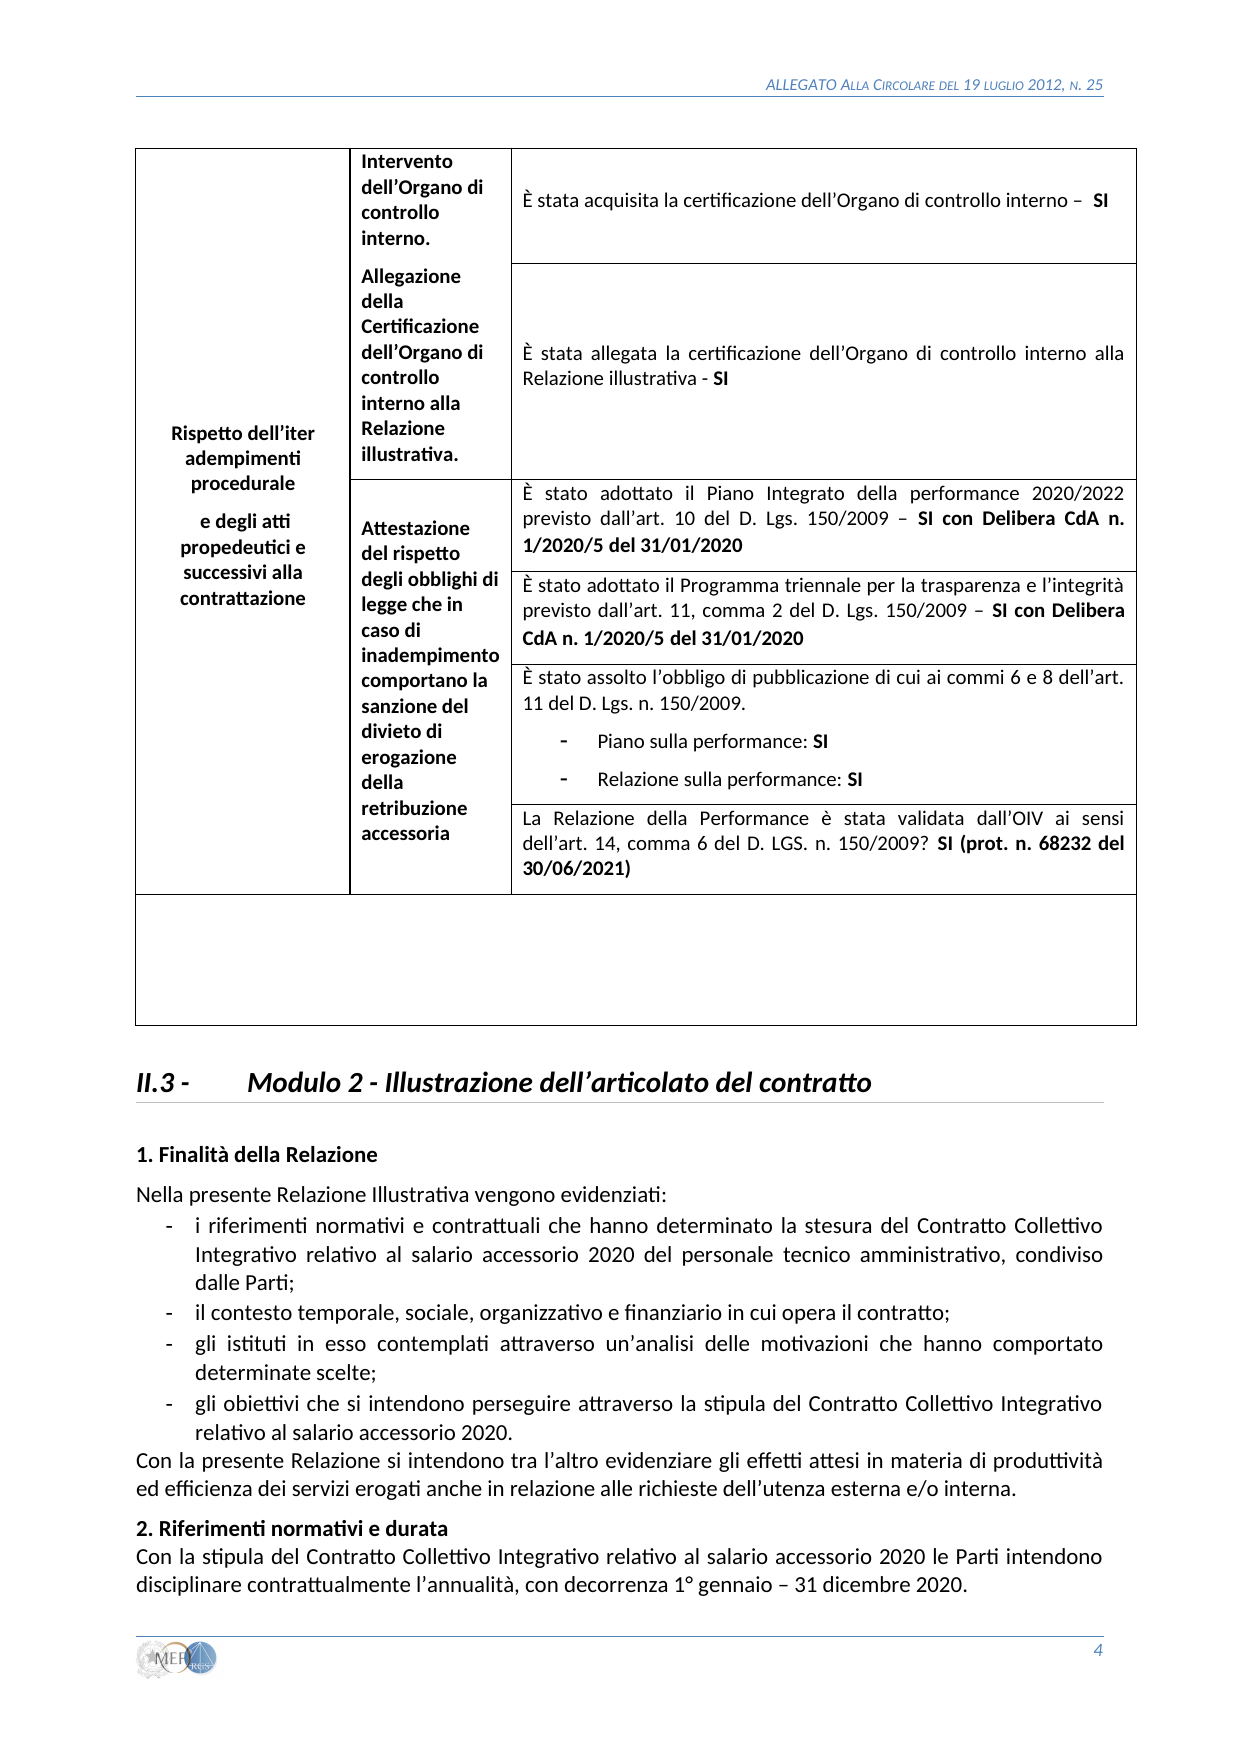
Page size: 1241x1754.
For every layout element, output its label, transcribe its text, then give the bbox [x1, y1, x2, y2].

list i riferimenti normativi e contrattuali che hanno determinato la stesura del Contratto Collettivo Integrativo relativo al salario accessorio 2020 del personale tecnico amministrativo, condiviso dalle Parti; [165, 1209, 1104, 1296]
list gli istituti in esso contemplati attraverso un’analisi delle motivazioni che hanno comportato determinate scelte; [165, 1327, 1104, 1386]
text Con la stipula del Contratto Collettivo Integrativo relativo al salario accessorio 2020 le Parti intendono disciplinare contrattualmente l’annualità, con decorrenza 1° gennaio – 31 dicembre 2020. [136, 1542, 1104, 1598]
text 2. Riferimenti normativi e durata [136, 1514, 1104, 1542]
table_cell È stato assolto l’obbligo di pubblicazione di cui ai commi 6 e 8 dell’art. 11 del D. Lgs. n. 150/2009. Piano sulla performance: SI Relazione sulla performance: SI [512, 665, 1136, 804]
table_cell La Relazione della Performance è stata validata dall’OIV ai sensi dell’art. 14, comma 6 del D. LGS. n. 150/2009? SI (prot. n. 68232 del 30/06/2021) [512, 805, 1136, 893]
text 1. Finalità della Relazione [136, 1140, 1104, 1168]
table_cell Attestazione del rispetto degli obblighi di legge che in caso di inadempimento comportano la sanzione del divieto di erogazione della retribuzione accessoria [351, 480, 511, 893]
table_cell Rispetto dell’iter adempimenti procedurale e degli atti propedeutici e successivi alla contrattazione [136, 149, 349, 893]
table_cell [136, 895, 1136, 1025]
text Nella presente Relazione Illustrativa vengono evidenziati: [136, 1181, 1104, 1209]
list gli obiettivi che si intendono perseguire attraverso la stipula del Contratto Collettivo Integrativo relativo al salario accessorio 2020. [165, 1386, 1104, 1446]
table_cell È stata acquisita la certificazione dell’Organo di controllo interno – SI [512, 149, 1136, 263]
subtitle Modulo 2 - Illustrazione dell’articolato del contratto [136, 1064, 1104, 1102]
text Con la presente Relazione si intendono tra l’altro evidenziare gli effetti attesi in materia di produttività ed efficienza dei servizi erogati anche in relazione alle richieste dell’utenza esterna e/o interna. [136, 1446, 1104, 1502]
table_cell È stata allegata la certificazione dell’Organo di controllo interno alla Relazione illustrativa - SI [512, 264, 1136, 479]
list il contesto temporale, sociale, organizzativo e finanziario in cui opera il contratto; [165, 1296, 1104, 1327]
table_cell Intervento dell’Organo di controllo interno. Allegazione della Certificazione dell’Organo di controllo interno alla Relazione illustrativa. [351, 149, 511, 479]
table_cell È stato adottato il Piano Integrato della performance 2020/2022 previsto dall’art. 10 del D. Lgs. 150/2009 – SI con Delibera CdA n. 1/2020/5 del 31/01/2020 [512, 480, 1136, 571]
table_cell È stato adottato il Programma triennale per la trasparenza e l’integrità previsto dall’art. 11, comma 2 del D. Lgs. 150/2009 – SI con Delibera CdA n. 1/2020/5 del 31/01/2020 [512, 572, 1136, 663]
